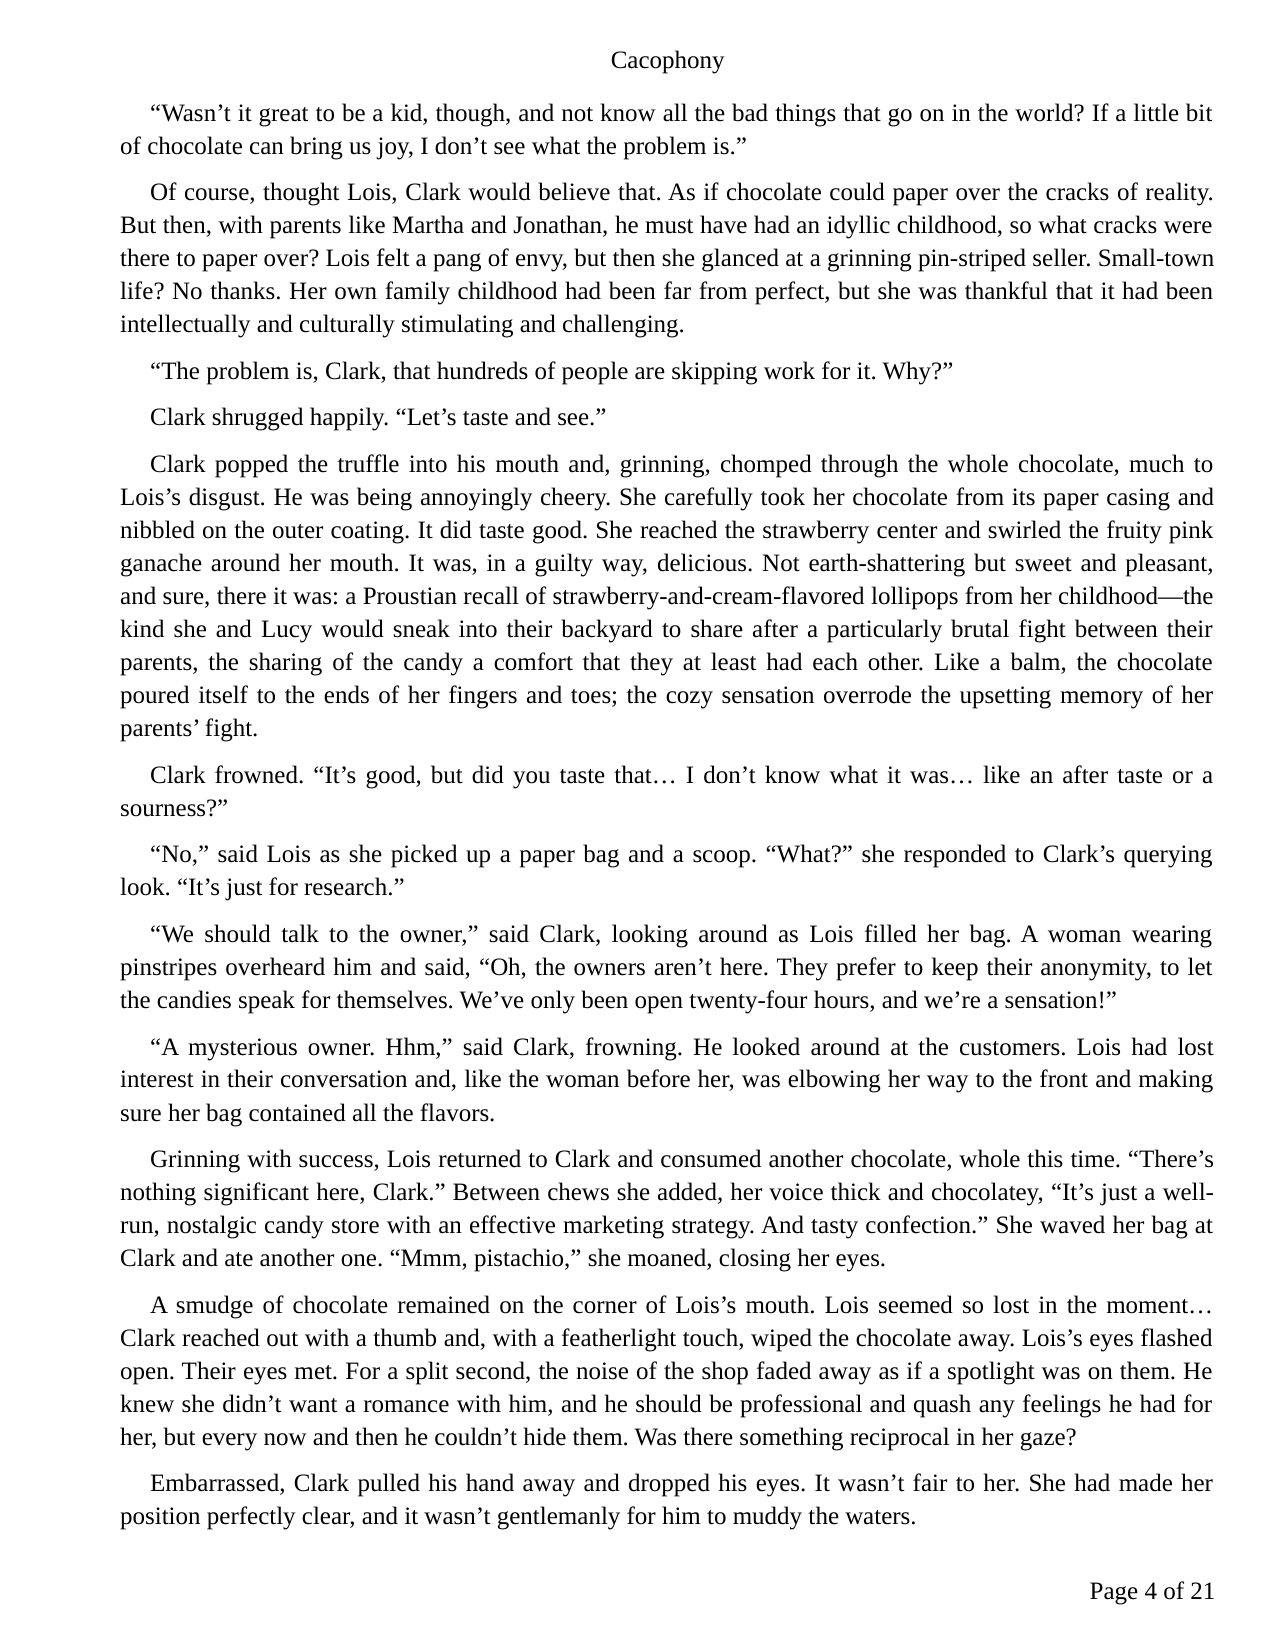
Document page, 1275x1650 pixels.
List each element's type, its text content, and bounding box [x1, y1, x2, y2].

text Embarrassed, Clark pulled his hand away and dropped his eyes. It wasn’t fair to her. She had made her position perfectly clear, and it wasn’t gentlemanly for him to muddy the waters. [120, 1468, 1215, 1530]
text Clark popped the truffle into his mouth and, grinning, chomped through the whole chocolate, much to Lois’s disgust. He was being annoyingly cheery. She carefully took her chocolate from its paper casing and nibbled on the outer coating. It did taste good. She reached the strawberry center and swirled the fruity pink ganache around her mouth. It was, in a guilty way, delicious. Not earth-shattering but sweet and pleasant, and sure, there it was: a Proustian recall of strawberry-and-cream-flavored lollipops from her childhood—the kind she and Lucy would sneak into their backyard to share after a particularly brutal fight between their parents, the sharing of the candy a comfort that they at least had each other. Like a balm, the chocolate poured itself to the ends of her fingers and toes; the cozy sensation overrode the upsetting memory of her parents’ fight. [120, 449, 1215, 742]
text Clark frowned. “It’s good, but did you taste that… I don’t know what it was… like an after taste or a sourness?” [120, 760, 1215, 822]
text “A mysterious owner. Hhm,” said Clark, frowning. He looked around at the customers. Lois had lost interest in their conversation and, like the woman before her, was elbowing her way to the front and making sure her bag contained all the flavors. [120, 1032, 1215, 1126]
text “We should talk to the owner,” said Clark, looking around as Lois filled her bag. A woman wearing pinstripes overheard him and said, “Oh, the owners aren’t here. They prefer to keep their anonymity, to let the candies speak for themselves. We’ve only been open twenty-four hours, and we’re a sensation!” [120, 919, 1215, 1014]
text “Wasn’t it great to be a kid, though, and not know all the bad things that go on in the world? If a little bit of chocolate can bring us joy, I don’t see what the problem is.” [120, 98, 1215, 159]
text Of course, thought Lois, Clark would believe that. As if chocolate could paper over the cracks of reality. But then, with parents like Martha and Jonathan, he must have had an idyllic childhood, so what cracks were there to paper over? Lois felt a pang of envy, but then she glanced at a grinning pin-striped seller. Small-town life? No thanks. Her own family childhood had been far from perfect, but she was thankful that it had been intellectually and culturally stimulating and challenging. [120, 177, 1215, 338]
text Grinning with success, Lois returned to Clark and consumed another chocolate, whole this time. “There’s nothing significant here, Clark.” Between chews she added, her voice thick and chocolatey, “It’s just a well-run, nostalgic candy store with an effective marketing strategy. And tasty confection.” She waved her bag at Clark and ate another one. “Mmm, pistachio,” she moaned, closing her eyes. [120, 1144, 1215, 1272]
text Clark shrugged happily. “Let’s taste and see.” [120, 402, 1215, 431]
text “No,” said Lois as she picked up a paper bag and a scoop. “What?” she responded to Clark’s querying look. “It’s just for research.” [120, 839, 1215, 901]
text “The problem is, Clark, that hundreds of people are skipping work for it. Why?” [120, 356, 1215, 385]
text A smudge of chocolate remained on the corner of Lois’s mouth. Lois seemed so lost in the moment… Clark reached out with a thumb and, with a featherlight touch, wiped the chocolate away. Lois’s eyes flashed open. Their eyes met. For a split second, the noise of the shop faded away as if a spotlight was on them. He knew she didn’t want a romance with him, and he should be professional and quash any feelings he had for her, but every now and then he couldn’t hide them. Was there something reciprocal in her gaze? [120, 1290, 1215, 1451]
